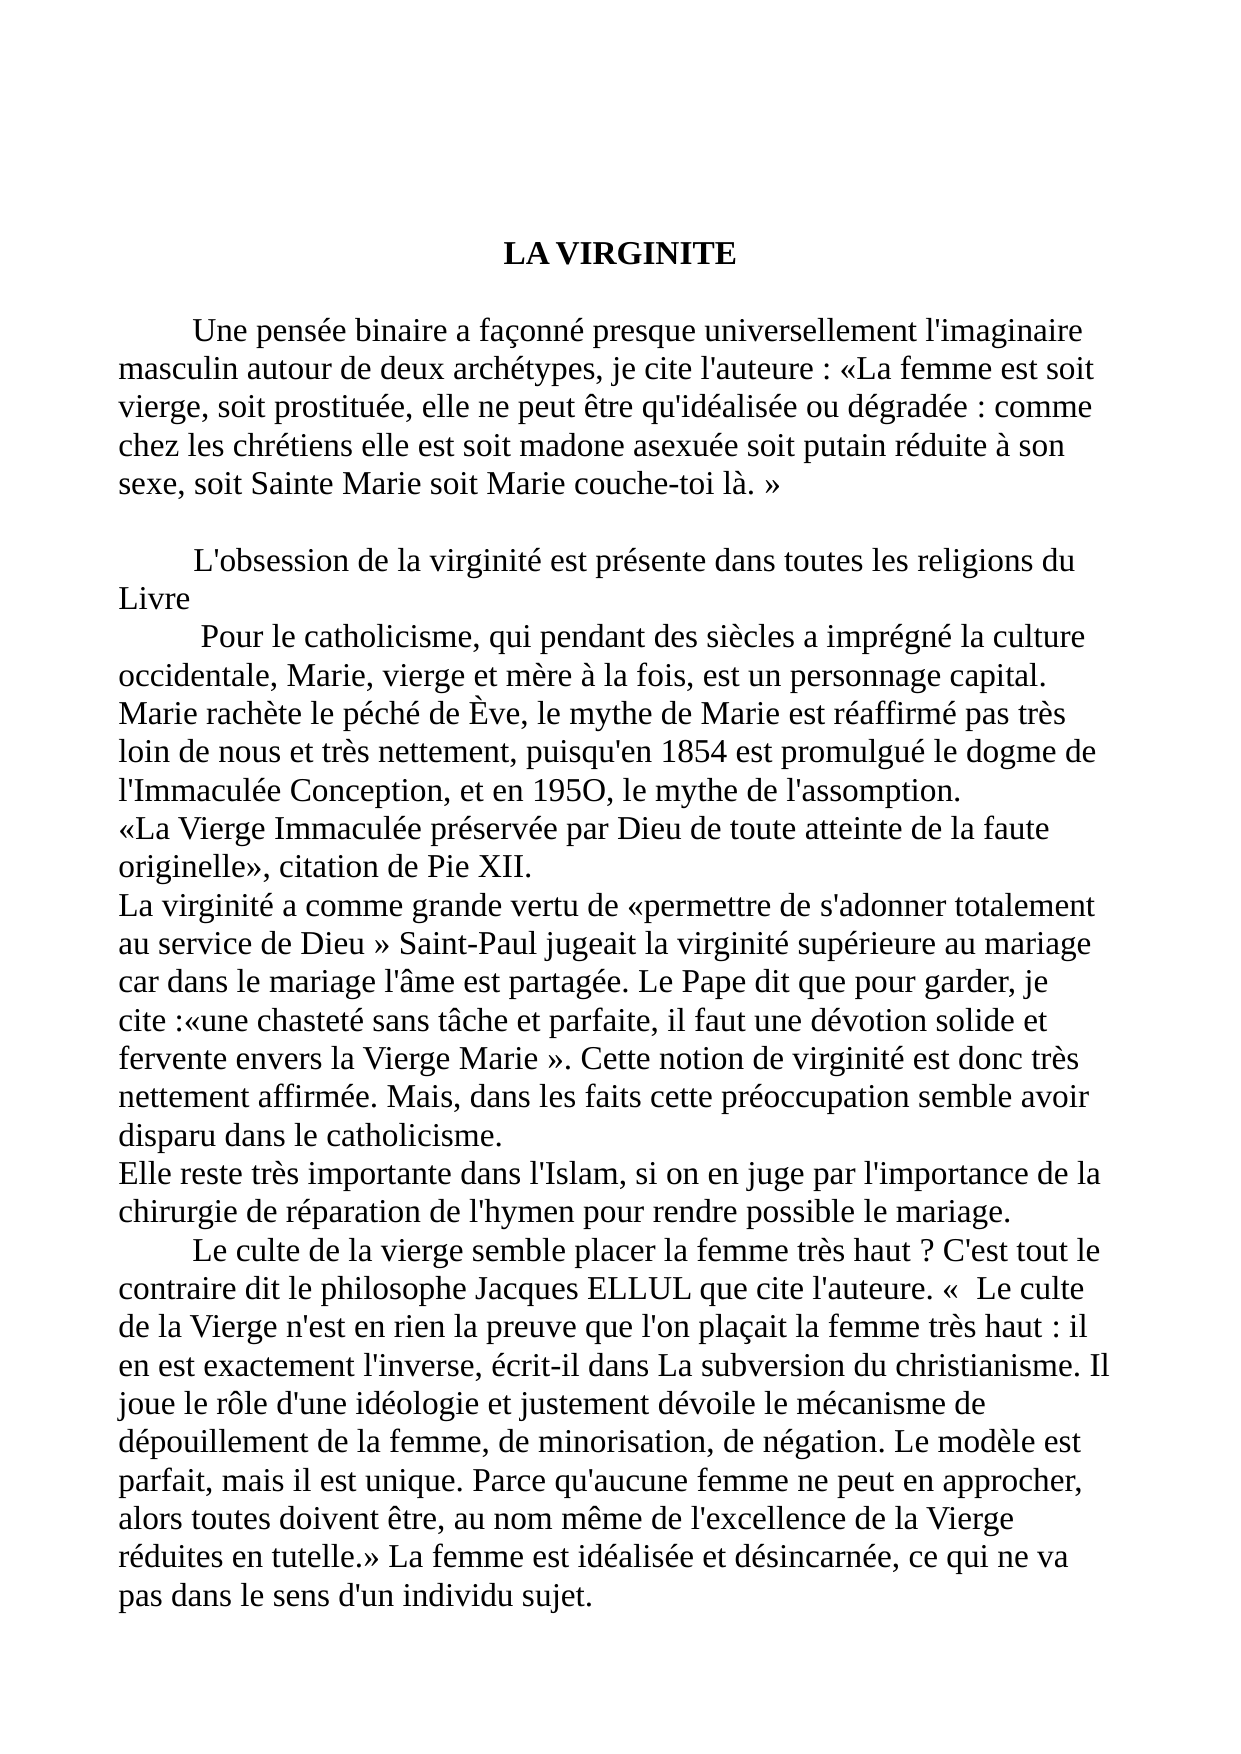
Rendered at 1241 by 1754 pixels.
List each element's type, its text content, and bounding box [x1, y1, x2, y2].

text Elle reste très importante dans l'Islam, si on en juge par l'importance de la chirurgie de réparation de l'hymen pour rendre possible le mariage. [118, 1153, 1122, 1230]
text La virginité a comme grande vertu de «permettre de s'adonner totalement au service de Dieu » Saint-Paul jugeait la virginité supérieure au mariage car dans le mariage l'âme est partagée. Le Pape dit que pour garder, je cite :«une chasteté sans tâche et parfaite, il faut une dévotion solide et fervente envers la Vierge Marie ». Cette notion de virginité est donc très nettement affirmée. Mais, dans les faits cette préoccupation semble avoir disparu dans le catholicisme. [118, 885, 1122, 1153]
text Marie rachète le péché de Ève, le mythe de Marie est réaffirmé pas très loin de nous et très nettement, puisqu'en 1854 est promulgué le dogme de l'Immaculée Conception, et en 195O, le mythe de l'assomption. [118, 693, 1122, 808]
text L'obsession de la virginité est présente dans toutes les religions du Livre [118, 540, 1122, 616]
text Le culte de la vierge semble placer la femme très haut ? C'est tout le contraire dit le philosophe Jacques ELLUL que cite l'auteure. « Le culte de la Vierge n'est en rien la preuve que l'on plaçait la femme très haut : il en est exactement l'inverse, écrit-il dans La subversion du christianisme. Il joue le rôle d'une idéologie et justement dévoile le mécanisme de dépouillement de la femme, de minorisation, de négation. Le modèle est parfait, mais il est unique. Parce qu'aucune femme ne peut en approcher, alors toutes doivent être, au nom même de l'excellence de la Vierge réduites en tutelle.» La femme est idéalisée et désincarnée, ce qui ne va pas dans le sens d'un individu sujet. [118, 1230, 1122, 1613]
text LA VIRGINITE [118, 233, 1122, 271]
text Une pensée binaire a façonné presque universellement l'imaginaire masculin autour de deux archétypes, je cite l'auteure : «La femme est soit vierge, soit prostituée, elle ne peut être qu'idéalisée ou dégradée : comme chez les chrétiens elle est soit madone asexuée soit putain réduite à son sexe, soit Sainte Marie soit Marie couche-toi là. » [118, 310, 1122, 501]
text «La Vierge Immaculée préservée par Dieu de toute atteinte de la faute originelle», citation de Pie XII. [118, 808, 1122, 885]
text Pour le catholicisme, qui pendant des siècles a imprégné la culture occidentale, Marie, vierge et mère à la fois, est un personnage capital. [118, 616, 1122, 693]
